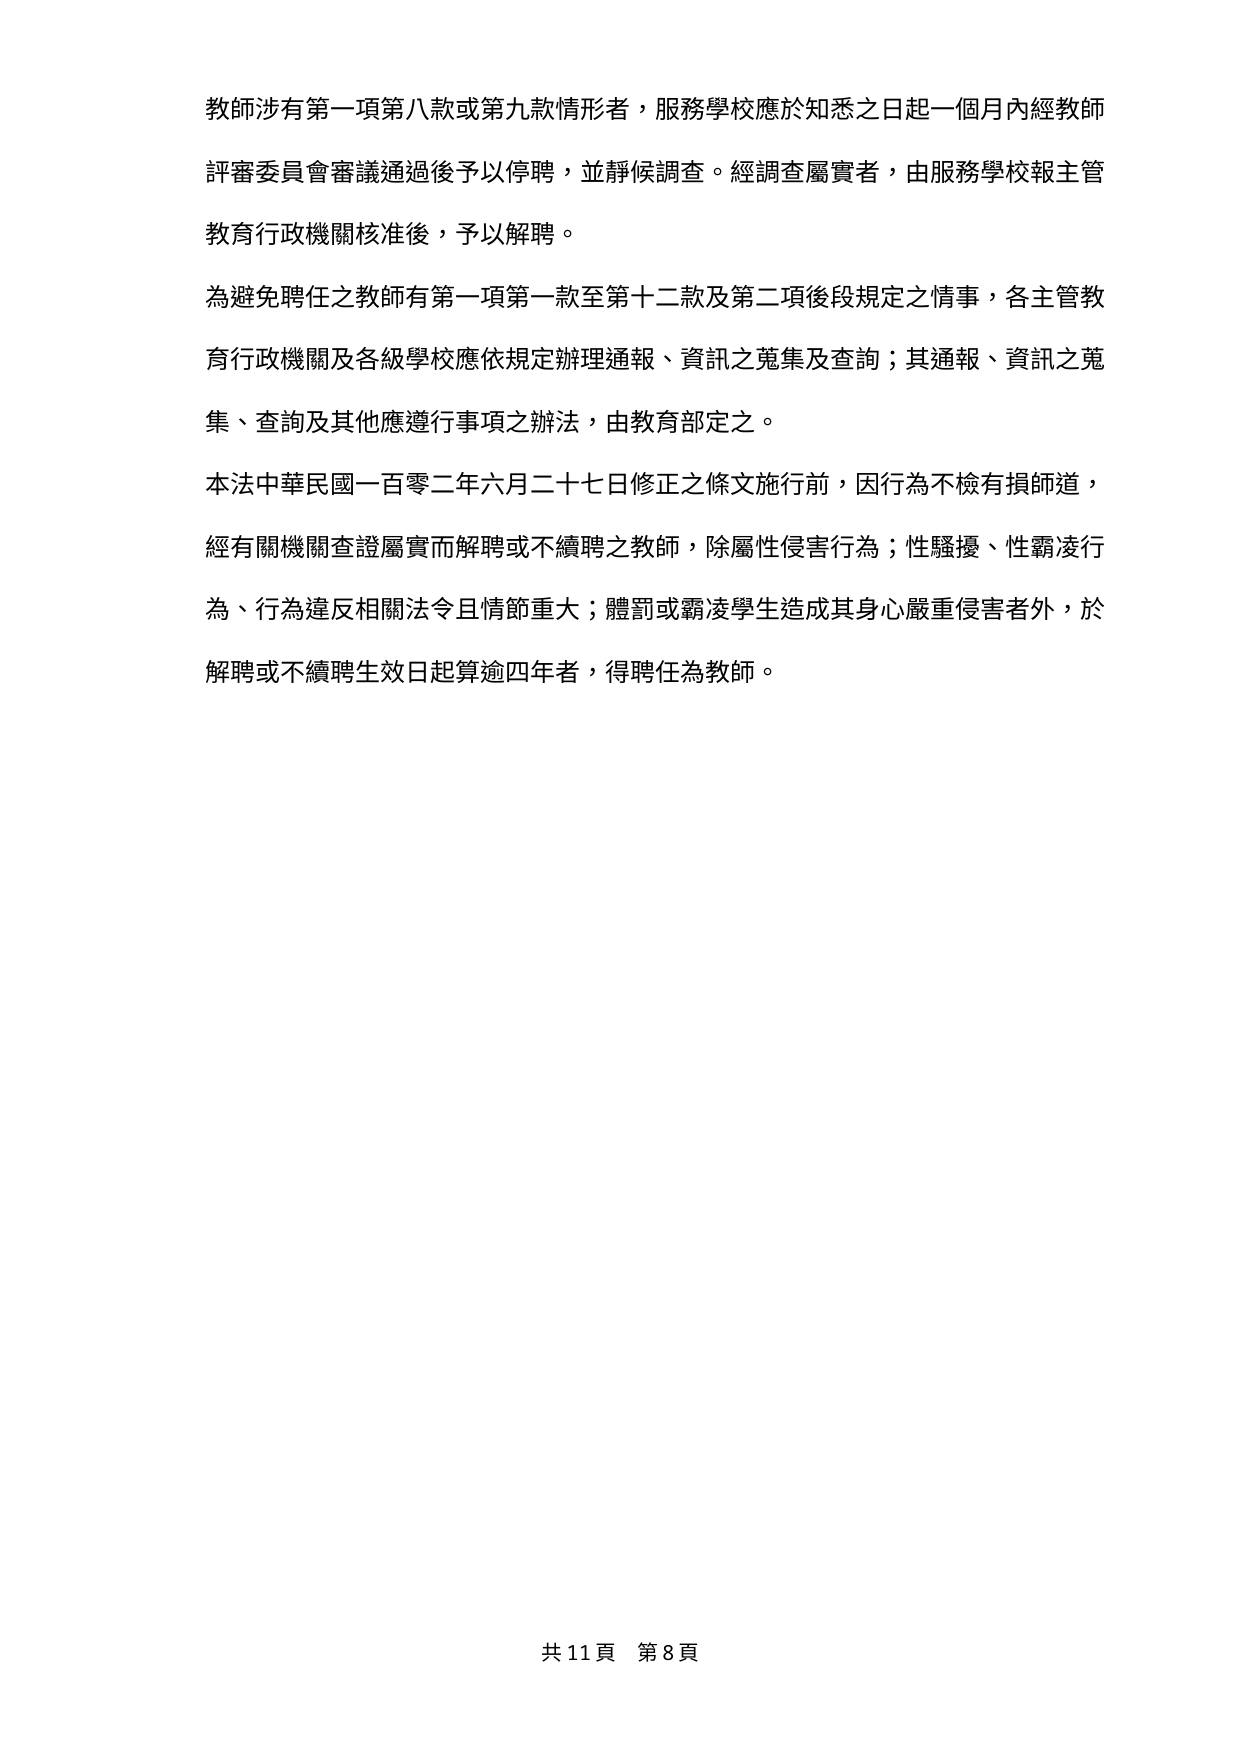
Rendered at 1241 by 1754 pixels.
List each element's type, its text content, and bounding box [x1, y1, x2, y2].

text 為避免聘任之教師有第一項第一款至第十二款及第二項後段規定之情事，各主管教育行政機關及各級學校應依規定辦理通報、資訊之蒐集及查詢；其通報、資訊之蒐集、查詢及其他應遵行事項之辦法，由教育部定之。 [206, 254, 1122, 441]
text 評審委員會審議通過後予以停聘，並靜候調查。經調查屬實者，由服務學校報主管 [131, 129, 1122, 191]
text 本法中華民國一百零二年六月二十七日修正之條文施行前，因行為不檢有損師道，經有關機關查證屬實而解聘或不續聘之教師，除屬性侵害行為；性騷擾、性霸凌行為、行為違反相關法令且情節重大；體罰或霸凌學生造成其身心嚴重侵害者外，於解聘或不續聘生效日起算逾四年者，得聘任為教師。 [206, 441, 1122, 691]
text 教師涉有第一項第八款或第九款情形者，服務學校應於知悉之日起一個月內經教師 [131, 66, 1122, 129]
text 教育行政機關核准後，予以解聘。 [131, 191, 1122, 254]
